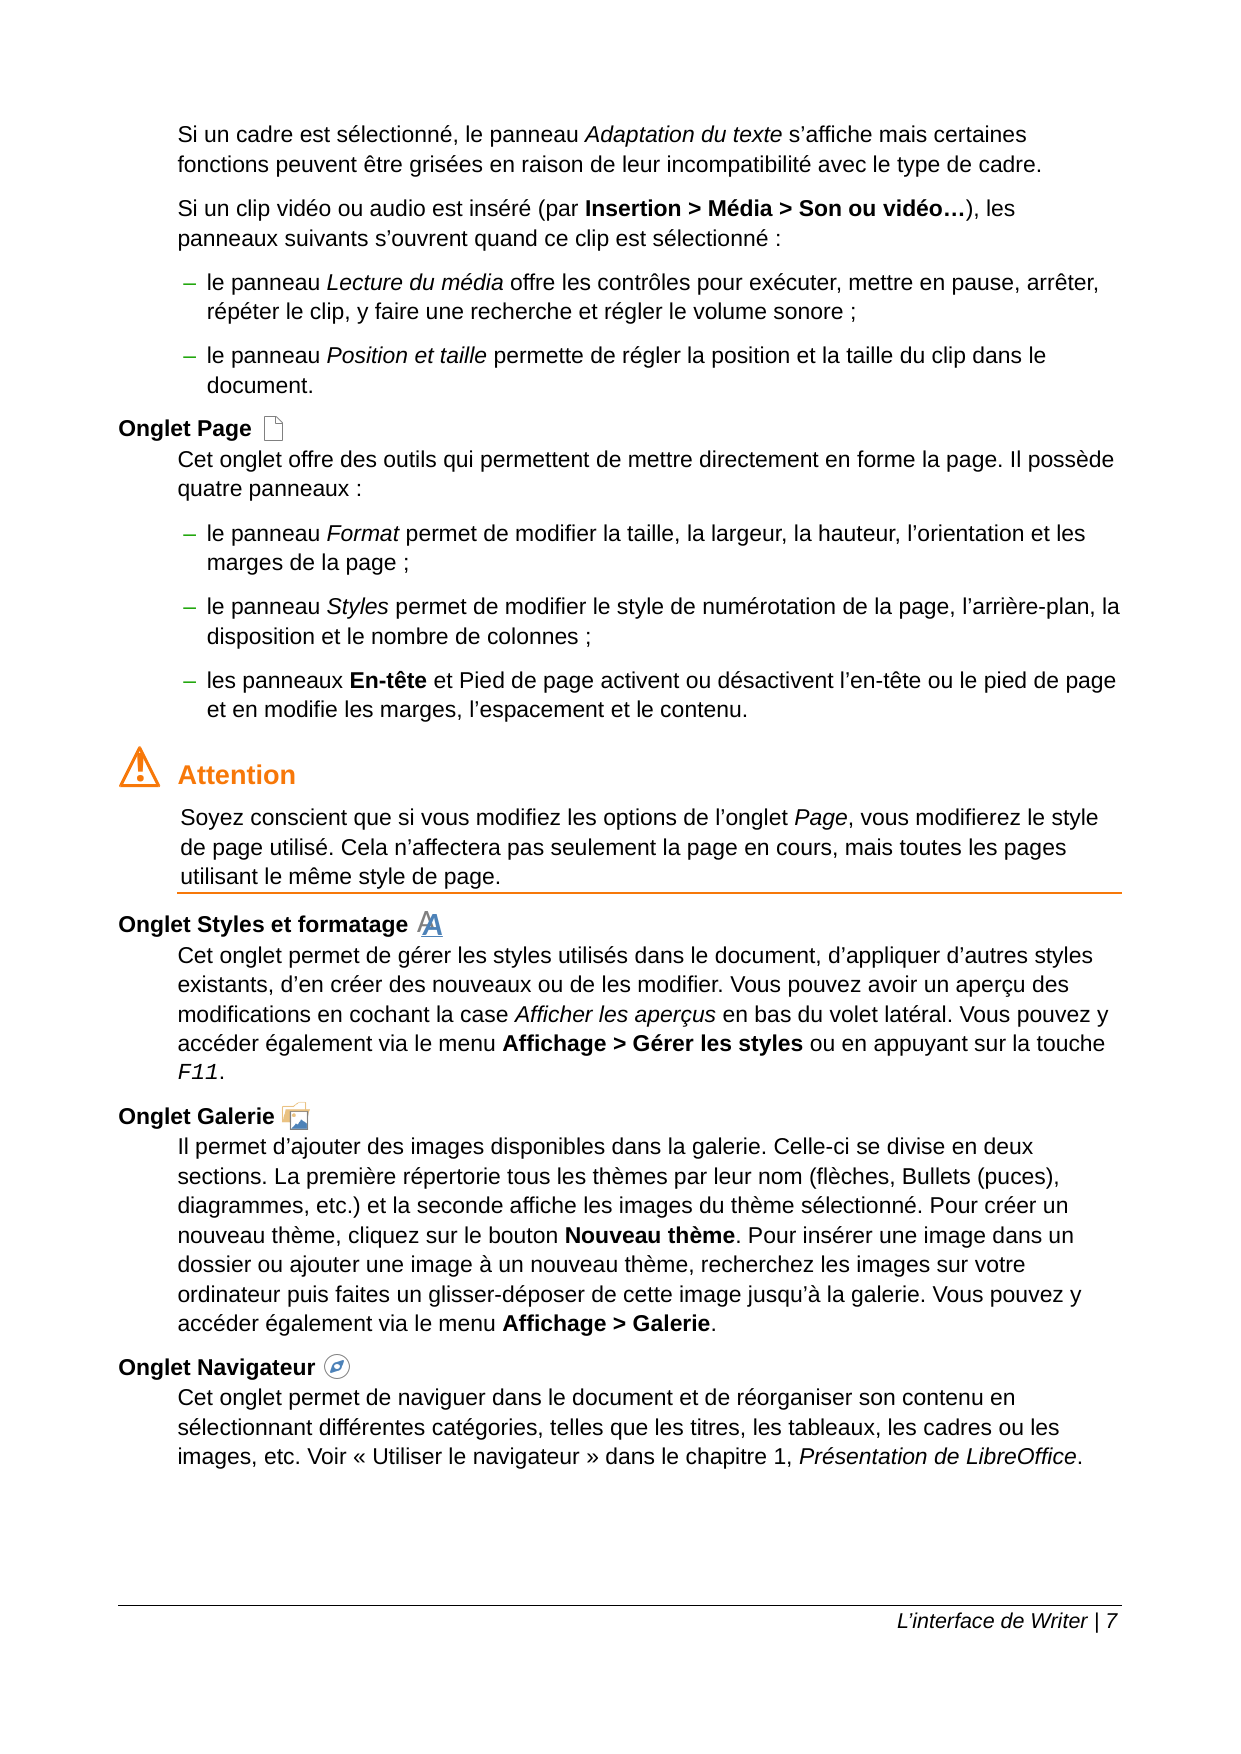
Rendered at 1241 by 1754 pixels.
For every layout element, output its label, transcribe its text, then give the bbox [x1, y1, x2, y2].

subtitle [288, 413, 1122, 443]
list le panneau Position et taille permette de régler la position et la taille du clip dans le document. [183, 339, 1122, 398]
picture [414, 909, 445, 939]
list les panneaux En-tête et Pied de page activent ou désactivent l’en-tête ou le pied de page et en modifie les marges, l’espacement et le contenu. [183, 664, 1122, 723]
text Soyez conscient que si vous modifiez les options de l’onglet Page, vous modifierez le style de page utilisé. Cela n’affectera pas seulement la page en cours, mais toutes les pages utilisant le même style de page. [177, 798, 1122, 892]
subtitle [311, 1101, 1122, 1130]
list le panneau Styles permet de modifier le style de numérotation de la page, l’arrière-plan, la disposition et le nombre de colonnes ; [183, 590, 1122, 649]
list Si un cadre est sélectionné, le panneau Adaptation du texte s’affiche mais certaines fonctions peuvent être grisées en raison de leur incompatibilité avec le type de cadre. [177, 118, 1122, 177]
picture [258, 413, 288, 443]
list le panneau Lecture du média offre les contrôles pour exécuter, mettre en pause, arrêter, répéter le clip, y faire une recherche et régler le volume sonore ; [183, 266, 1122, 324]
subtitle [352, 1351, 1122, 1381]
subtitle Onglet Galerie [118, 1101, 281, 1130]
subtitle Onglet Styles et formatage [118, 909, 414, 938]
list Attention [118, 745, 1122, 791]
list le panneau Format permet de modifier la taille, la largeur, la hauteur, l’orientation et les marges de la page ; [183, 516, 1122, 575]
list Cet onglet offre des outils qui permettent de mettre directement en forme la page. Il possède quatre panneaux : [177, 443, 1122, 502]
picture [281, 1100, 311, 1131]
picture [321, 1351, 352, 1381]
list Cet onglet permet de gérer les styles utilisés dans le document, d’appliquer d’autres styles existants, d’en créer des nouveaux ou de les modifier. Vous pouvez avoir un aperçu des modifications en cochant la case Afficher les aperçus en bas du volet latéral. Vous pouvez y accéder également via le menu Affichage > Gérer les styles ou en appuyant sur la touche F11. [177, 938, 1122, 1086]
subtitle Onglet Page [118, 413, 258, 443]
subtitle [445, 909, 1122, 938]
list Il permet d’ajouter des images disponibles dans la galerie. Celle-ci se divise en deux sections. La première répertorie tous les thèmes par leur nom (flèches, Bullets (puces), diagrammes, etc.) et la seconde affiche les images du thème sélectionné. Pour créer un nouveau thème, cliquez sur le bouton Nouveau thème. Pour insérer une image dans un dossier ou ajouter une image à un nouveau thème, recherchez les images sur votre ordinateur puis faites un glisser-déposer de cette image jusqu’à la galerie. Vous pouvez y accéder également via le menu Affichage > Galerie. [177, 1130, 1122, 1337]
list Si un clip vidéo ou audio est inséré (par Insertion > Média > Son ou vidéo…), les panneaux suivants s’ouvrent quand ce clip est sélectionné : [177, 192, 1122, 251]
subtitle Onglet Navigateur [118, 1351, 321, 1381]
list Cet onglet permet de naviguer dans le document et de réorganiser son contenu en sélectionnant différentes catégories, telles que les titres, les tableaux, les cadres ou les images, etc. Voir « Utiliser le navigateur » dans le chapitre 1, Présentation de LibreOffice. [177, 1381, 1122, 1469]
